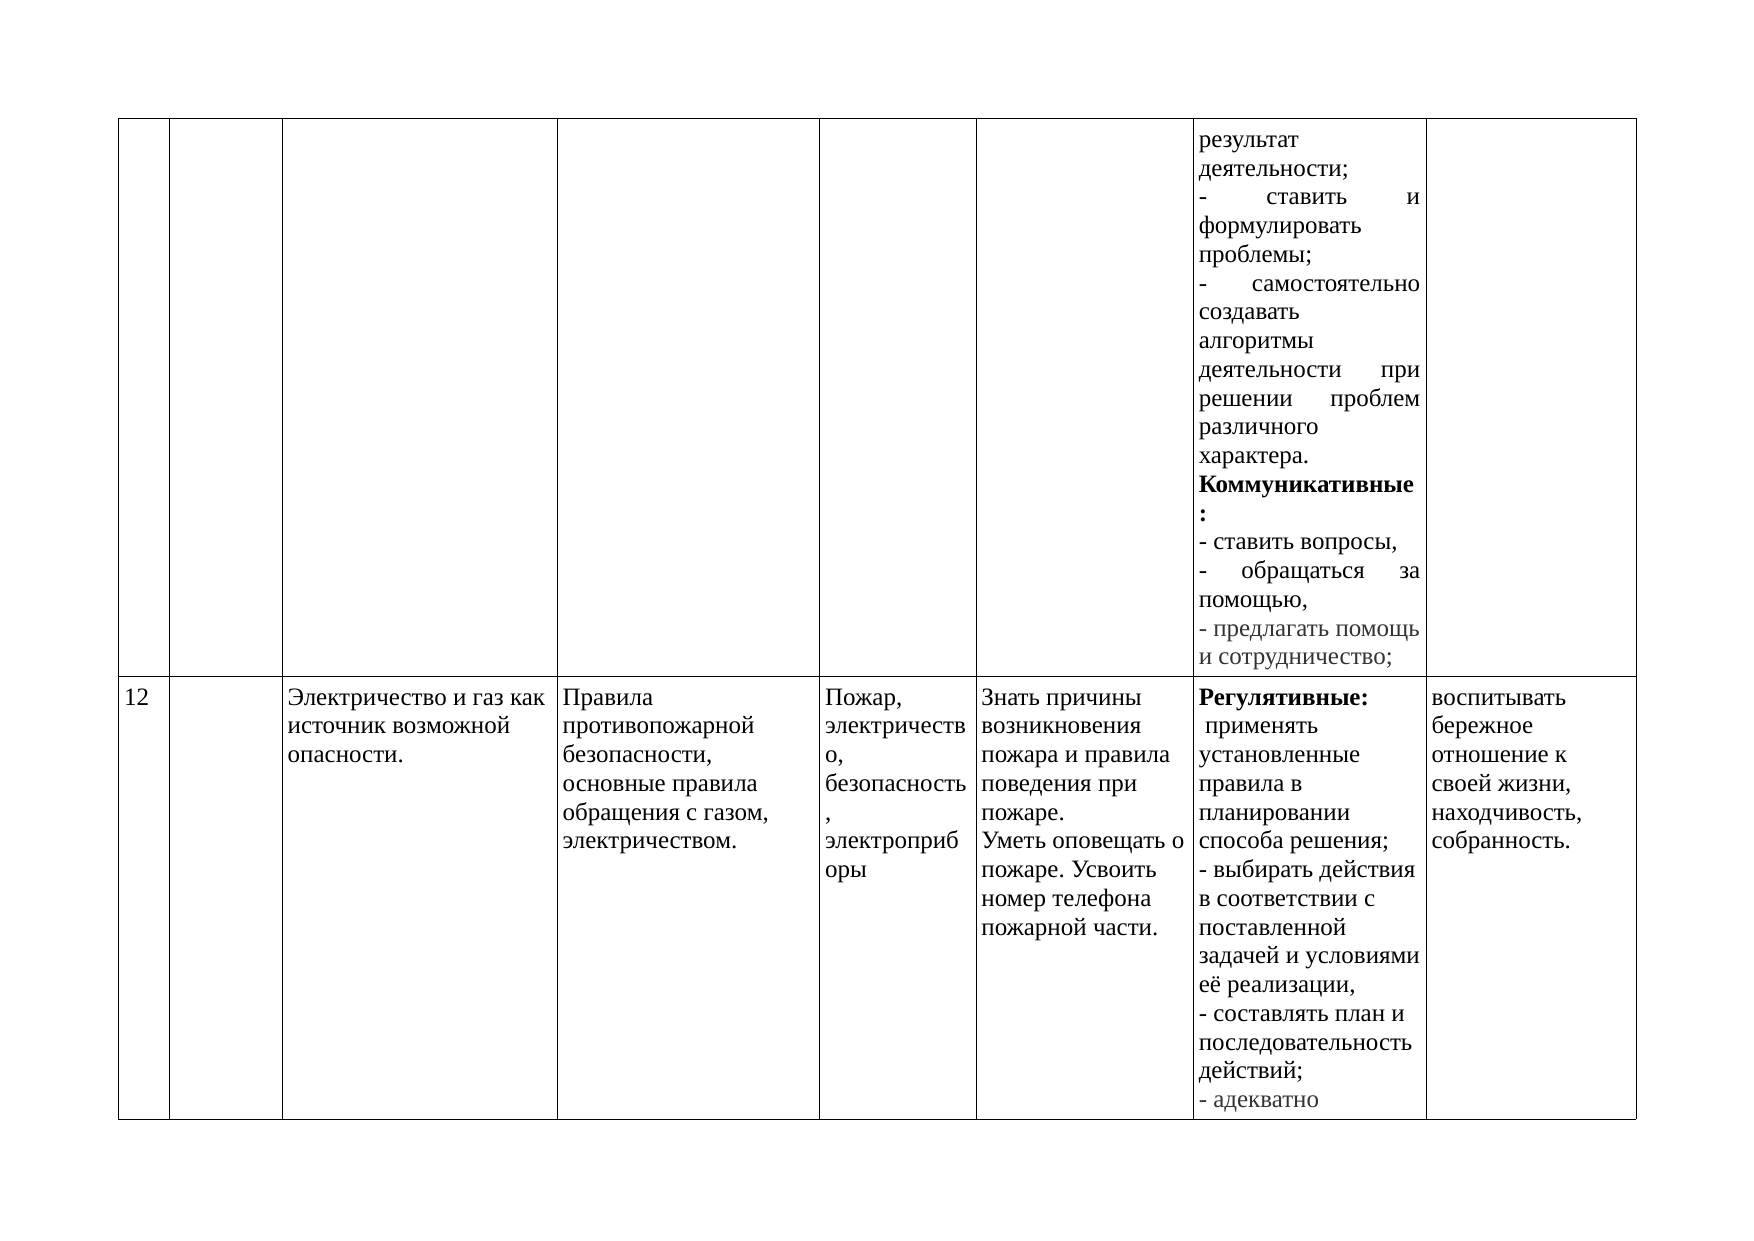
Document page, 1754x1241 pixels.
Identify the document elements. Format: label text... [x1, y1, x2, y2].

table_cell [1427, 119, 1636, 676]
table_cell 12 [119, 677, 169, 1119]
table_cell результат деятельности; - ставить и формулировать проблемы; - самостоятельно создавать алгоритмы деятельности при решении проблем различного характера. Коммуникативные: - ставить вопросы, - обращаться за помощью, - предлагать помощь и сотрудничество; [1194, 119, 1426, 676]
table_cell [283, 119, 557, 676]
table_cell [558, 119, 819, 676]
table_cell Знать причины возникновения пожара и правила поведения при пожаре. Уметь оповещать о пожаре. Усвоить номер телефона пожарной части. [977, 677, 1193, 1119]
table_cell [977, 119, 1193, 676]
table_cell [170, 677, 282, 1119]
table_cell [820, 119, 976, 676]
table_cell Пожар, электричество, безопасность, электроприборы [820, 677, 976, 1119]
table_cell Правила противопожарной безопасности, основные правила обращения с газом, электричеством. [558, 677, 819, 1119]
table_cell [170, 119, 282, 676]
table_cell Электричество и газ как источник возможной опасности. [283, 677, 557, 1119]
table_cell воспитывать бережное отношение к своей жизни, находчивость, собранность. [1427, 677, 1636, 1119]
table_cell [119, 119, 169, 676]
table_cell Регулятивные: применять установленные правила в планировании способа решения; - выбирать действия в соответствии с поставленной задачей и условиями её реализации, - составлять план и последовательность действий; - адекватно [1194, 677, 1426, 1119]
